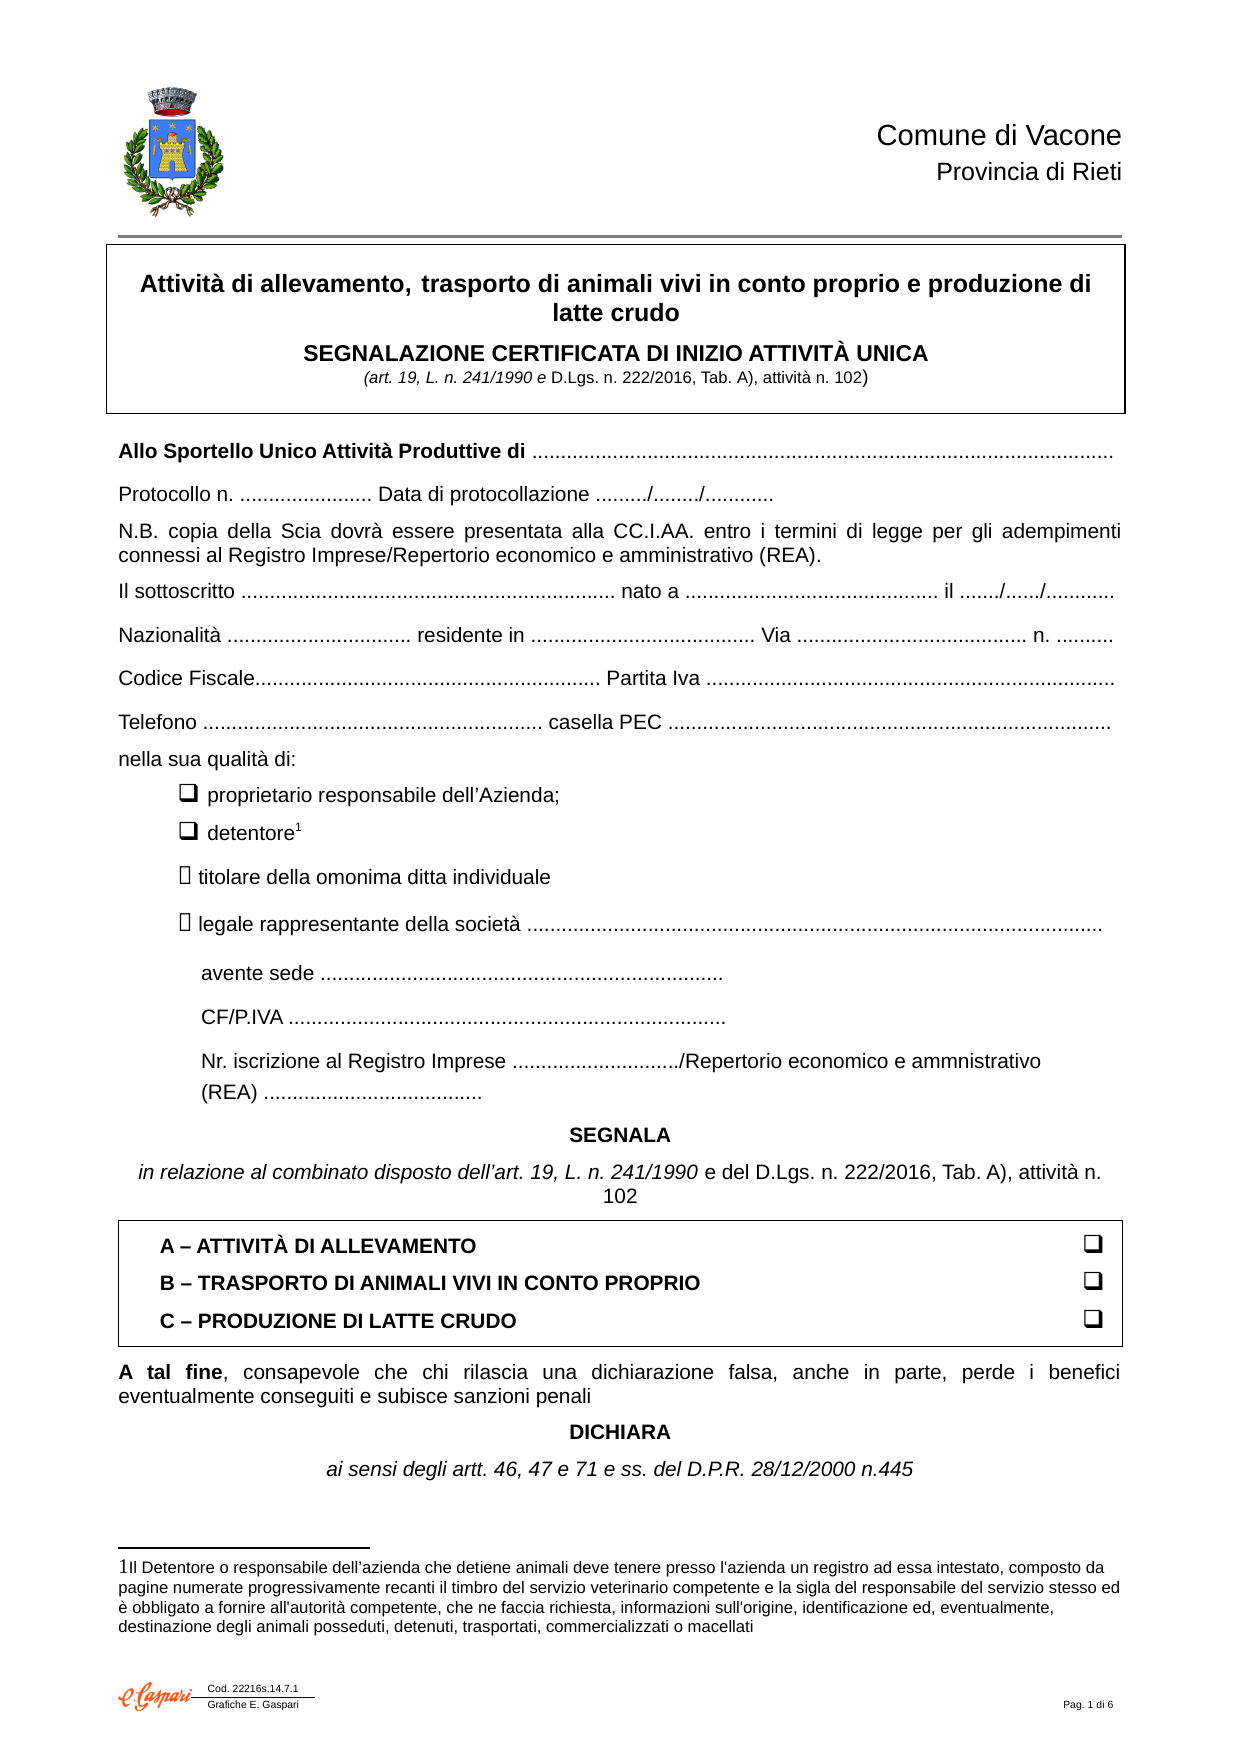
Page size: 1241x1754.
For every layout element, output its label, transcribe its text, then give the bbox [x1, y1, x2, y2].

text Comune di Vacone [118, 118, 1122, 152]
text N.B. copia della Scia dovrà essere presentata alla CC.I.AA. entro i termini di legge per gli adempimenti connessi al Registro Imprese/Repertorio economico e amministrativo (REA). [118, 518, 1122, 566]
text  proprietario responsabile dell’Azienda; [177, 783, 1122, 808]
text Telefono ........................................................... casella PEC ............................................................................. [118, 710, 1122, 734]
text DICHIARA [118, 1420, 1122, 1444]
text ai sensi degli artt. 46, 47 e 71 e ss. del D.P.R. 28/12/2000 n.445 [118, 1457, 1122, 1481]
picture [122, 152, 224, 157]
text nella sua qualità di: [118, 746, 1122, 770]
text Protocollo n. ....................... Data di protocollazione ........./......../............ [118, 482, 1122, 506]
text A tal fine, consapevole che chi rilascia una dichiarazione falsa, anche in parte, perde i benefici eventualmente conseguiti e subisce sanzioni penali [118, 1360, 1122, 1408]
text Nr. iscrizione al Registro Imprese ............................./Repertorio economico e ammnistrativo (REA) ...................................... [201, 1048, 1122, 1103]
text  titolare della omonima ditta individuale [177, 858, 1122, 892]
text  legale rappresentante della società .................................................................................................... [177, 904, 1122, 938]
text Codice Fiscale............................................................ Partita Iva ....................................................................... [118, 666, 1122, 690]
text  detentore [177, 820, 1122, 845]
text SEGNALA [118, 1123, 1122, 1147]
text Allo Sportello Unico Attività Produttive di ..................................................................................................... [118, 438, 1122, 462]
text in relazione al combinato disposto dell’art. 19, L. n. 241/1990 e del D.Lgs. n. 222/2016, Tab. A), attività n. 102 [118, 1160, 1122, 1208]
picture [118, 1682, 192, 1711]
picture [122, 87, 224, 118]
text CF/P.IVA ............................................................................ [201, 1005, 1122, 1029]
table_header Attività di allevamento, trasporto di animali vivi in conto proprio e produzione di latte crudo SEGNALAZIONE CERTIFICATA DI INIZIO ATTIVITÀ UNICA (art. 19, L. n. 241/1990 e D.Lgs. n. 222/2016, Tab. A), attività n. 102) [107, 245, 1124, 412]
text avente sede ...................................................................... [201, 961, 1122, 985]
text Provincia di Rieti [118, 157, 1122, 185]
table_header A – ATTIVITÀ DI ALLEVAMENTO  B – TRASPORTO DI ANIMALI VIVI IN CONTO PROPRIO  C – PRODUZIONE DI LATTE CRUDO  [119, 1221, 1122, 1346]
text Il Detentore o responsabile dell’azienda che detiene animali deve tenere presso l'azienda un registro ad essa intestato, composto da pagine numerate progressivamente recanti il timbro del servizio veterinario competente e la sigla del responsabile del servizio stesso ed è obbligato a fornire all'autorità competente, che ne faccia richiesta, informazioni sull'origine, identificazione ed, eventualmente, destinazione degli animali posseduti, detenuti, trasportati, commercializzati o macellati [118, 1554, 1122, 1636]
text Il sottoscritto ................................................................. nato a ............................................ il ......./....../............ [118, 579, 1122, 603]
text Nazionalità ................................ residente in ....................................... Via ........................................ n. .......... [118, 623, 1122, 647]
picture [122, 185, 224, 219]
